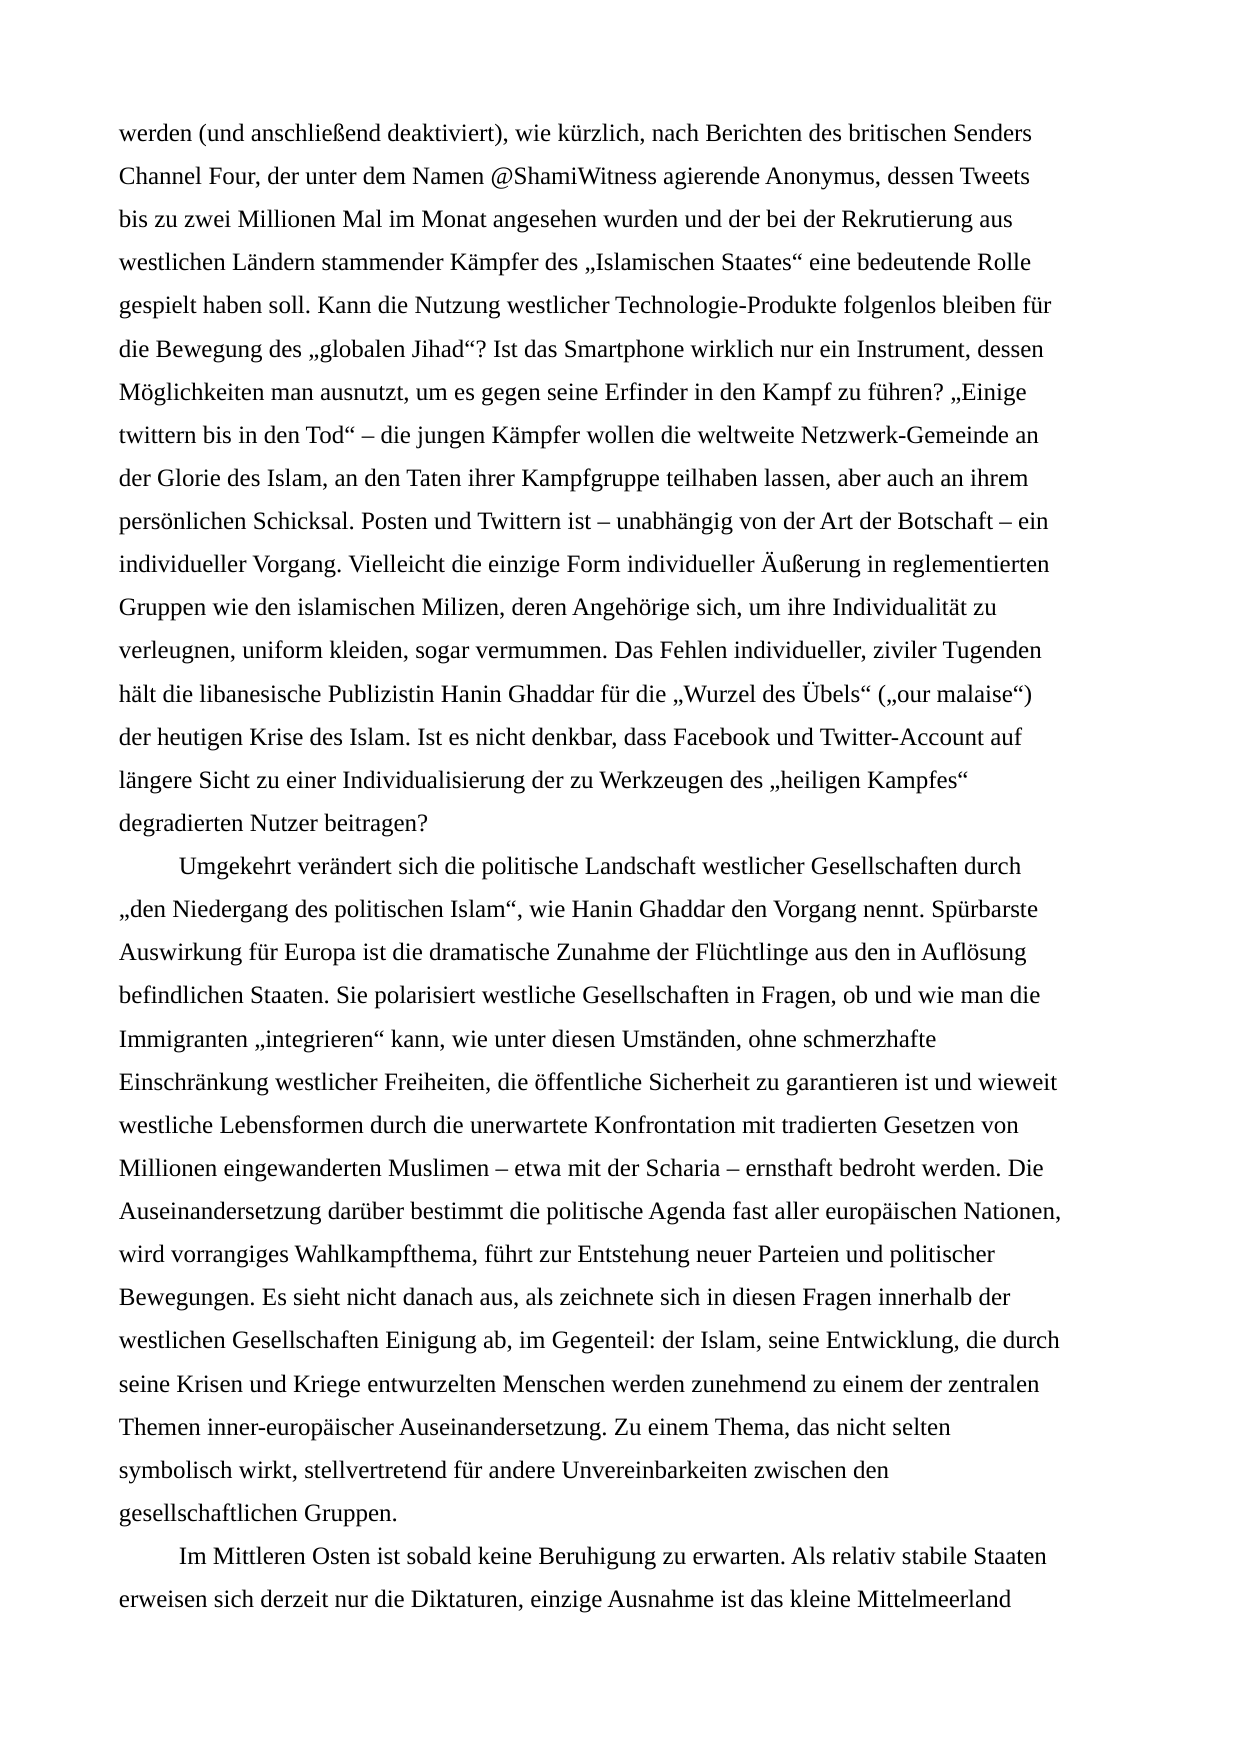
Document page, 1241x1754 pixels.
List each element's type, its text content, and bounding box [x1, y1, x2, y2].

text Umgekehrt verändert sich die politische Landschaft westlicher Gesellschaften durch „den Niedergang des politischen Islam“, wie Hanin Ghaddar den Vorgang nennt. Spürbarste Auswirkung für Europa ist die dramatische Zunahme der Flüchtlinge aus den in Auflösung befindlichen Staaten. Sie polarisiert westliche Gesellschaften in Fragen, ob und wie man die Immigranten „integrieren“ kann, wie unter diesen Umständen, ohne schmerzhafte Einschränkung westlicher Freiheiten, die öffentliche Sicherheit zu garantieren ist und wieweit westliche Lebensformen durch die unerwartete Konfrontation mit tradierten Gesetzen von Millionen eingewanderten Muslimen – etwa mit der Scharia – ernsthaft bedroht werden. Die Auseinandersetzung darüber bestimmt die politische Agenda fast aller europäischen Nationen, wird vorrangiges Wahlkampfthema, führt zur Entstehung neuer Parteien und politischer Bewegungen. Es sieht nicht danach aus, als zeichnete sich in diesen Fragen innerhalb der westlichen Gesellschaften Einigung ab, im Gegenteil: der Islam, seine Entwicklung, die durch seine Krisen und Kriege entwurzelten Menschen werden zunehmend zu einem der zentralen Themen inner-europäischer Auseinandersetzung. Zu einem Thema, das nicht selten symbolisch wirkt, stellvertretend für andere Unvereinbarkeiten zwischen den gesellschaftlichen Gruppen. [119, 851, 1063, 1527]
text Im Mittleren Osten ist sobald keine Beruhigung zu erwarten. Als relativ stabile Staaten erweisen sich derzeit nur die Diktaturen, einzige Ausnahme ist das kleine Mittelmeerland [119, 1541, 1063, 1613]
text werden (und anschließend deaktiviert), wie kürzlich, nach Berichten des britischen Senders Channel Four, der unter dem Namen @ShamiWitness agierende Anonymus, dessen Tweets bis zu zwei Millionen Mal im Monat angesehen wurden und der bei der Rekrutierung aus westlichen Ländern stammender Kämpfer des „Islamischen Staates“ eine bedeutende Rolle gespielt haben soll. Kann die Nutzung westlicher Technologie-Produkte folgenlos bleiben für die Bewegung des „globalen Jihad“? Ist das Smartphone wirklich nur ein Instrument, dessen Möglichkeiten man ausnutzt, um es gegen seine Erfinder in den Kampf zu führen? „Einige twittern bis in den Tod“ – die jungen Kämpfer wollen die weltweite Netzwerk-Gemeinde an der Glorie des Islam, an den Taten ihrer Kampfgruppe teilhaben lassen, aber auch an ihrem persönlichen Schicksal. Posten und Twittern ist – unabhängig von der Art der Botschaft – ein individueller Vorgang. Vielleicht die einzige Form individueller Äußerung in reglementierten Gruppen wie den islamischen Milizen, deren Angehörige sich, um ihre Individualität zu verleugnen, uniform kleiden, sogar vermummen. Das Fehlen individueller, ziviler Tugenden hält die libanesische Publizistin Hanin Ghaddar für die „Wurzel des Übels“ („our malaise“) der heutigen Krise des Islam. Ist es nicht denkbar, dass Facebook und Twitter-Account auf längere Sicht zu einer Individualisierung der zu Werkzeugen des „heiligen Kampfes“ degradierten Nutzer beitragen? [119, 118, 1063, 837]
